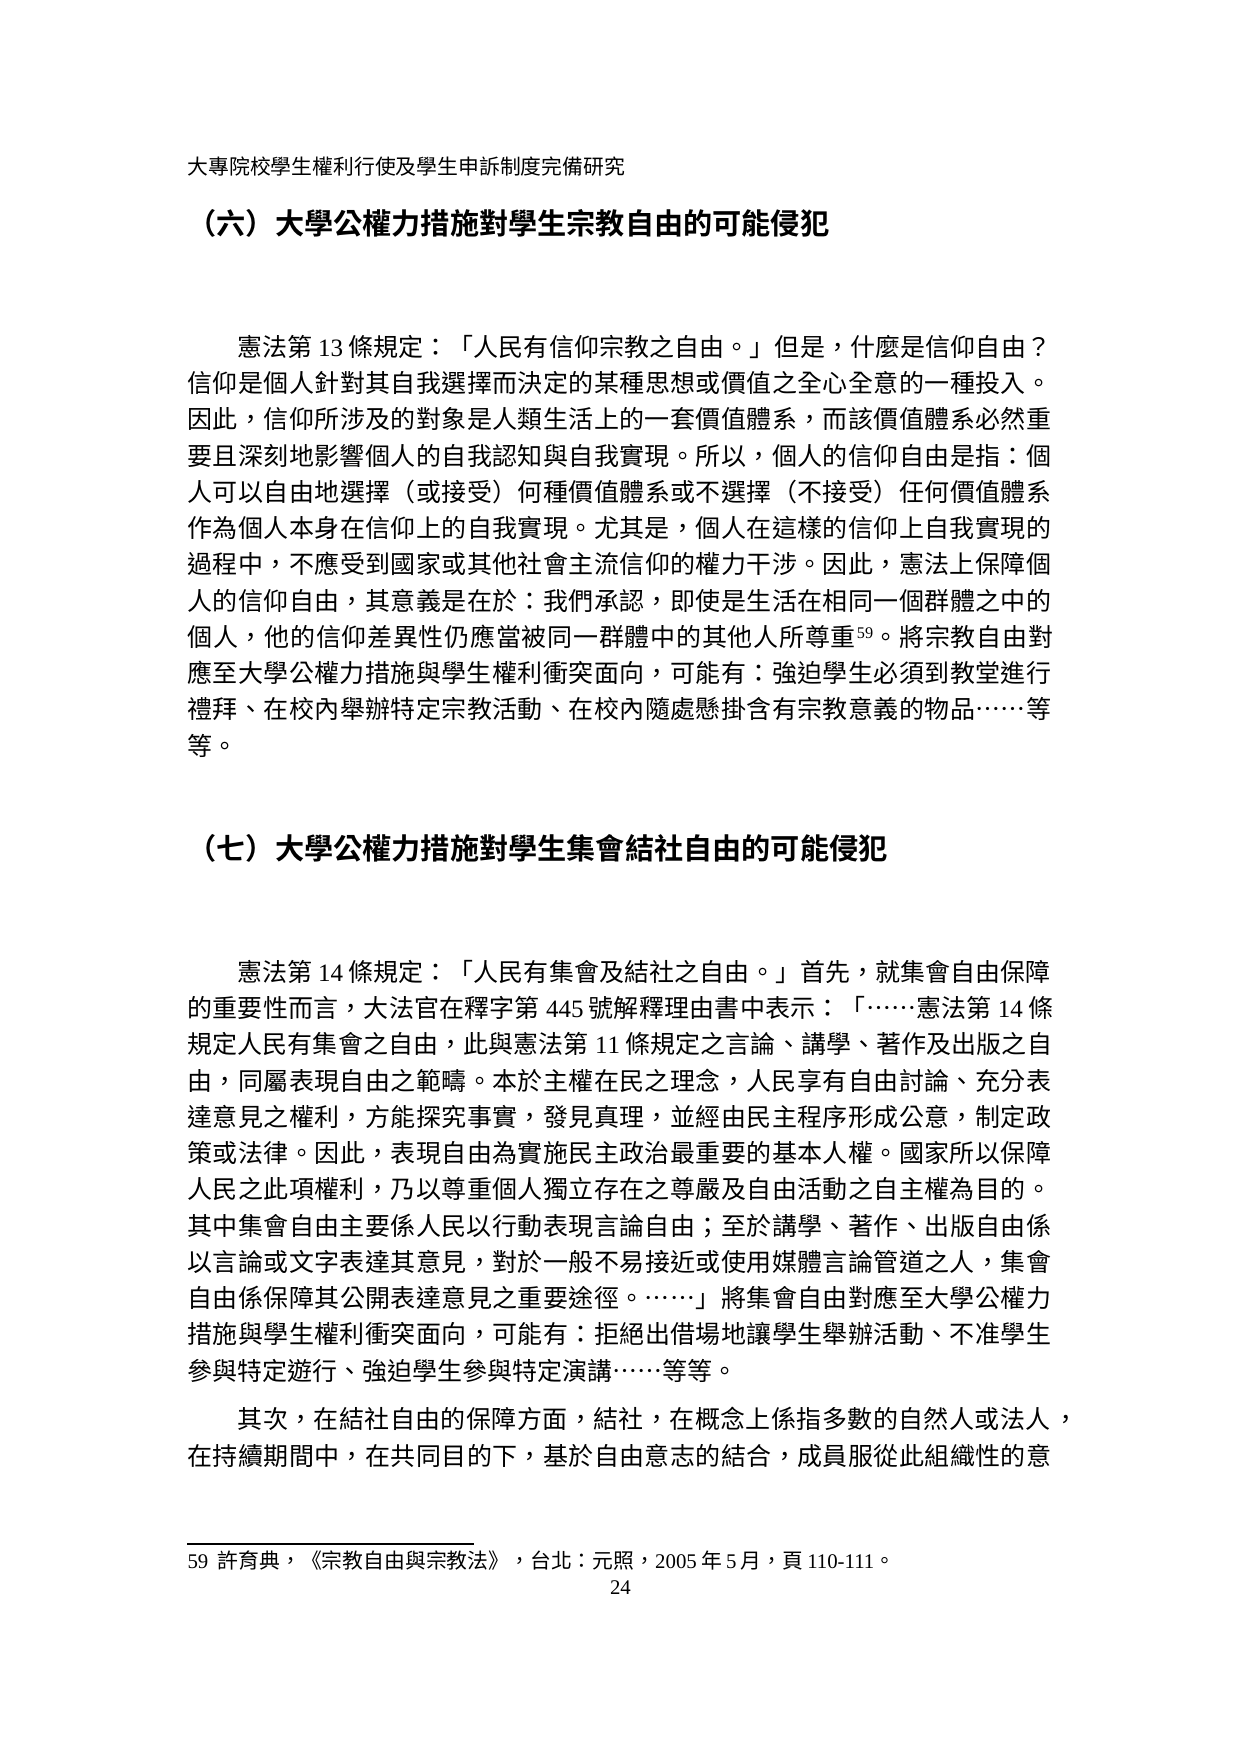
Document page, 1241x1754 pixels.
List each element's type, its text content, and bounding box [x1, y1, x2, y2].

text 憲法第13條規定：「人民有信仰宗教之自由。」但是，什麼是信仰自由？信仰是個人針對其自我選擇而決定的某種思想或價值之全心全意的一種投入。因此，信仰所涉及的對象是人類生活上的一套價值體系，而該價值體系必然重要且深刻地影響個人的自我認知與自我實現。所以，個人的信仰自由是指：個人可以自由地選擇（或接受）何種價值體系或不選擇（不接受）任何價值體系，作為個人本身在信仰上的自我實現。尤其是，個人在這樣的信仰上自我實現的過程中，不應受到國家或其他社會主流信仰的權力干涉。因此，憲法上保障個人的信仰自由，其意義是在於：我們承認，即使是生活在相同一個群體之中的個人，他的信仰差異性仍應當被同一群體中的其他人所尊重。將宗教自由對應至大學公權力措施與學生權利衝突面向，可能有：強迫學生必須到教堂進行禮拜、在校內舉辦特定宗教活動、在校內隨處懸掛含有宗教意義的物品……等等。 [187, 327, 1053, 762]
subtitle （六）大學公權力措施對學生宗教自由的可能侵犯 [187, 180, 1053, 243]
subtitle （七）大學公權力措施對學生集會結社自由的可能侵犯 [187, 805, 1053, 868]
text 許育典，《宗教自由與宗教法》，台北：元照，2005年5月，頁110-111。 [187, 1544, 1053, 1574]
text 憲法第14條規定：「人民有集會及結社之自由。」首先，就集會自由保障的重要性而言，大法官在釋字第445號解釋理由書中表示：「……憲法第14條規定人民有集會之自由，此與憲法第11條規定之言論、講學、著作及出版之自由，同屬表現自由之範疇。本於主權在民之理念，人民享有自由討論、充分表達意見之權利，方能探究事實，發見真理，並經由民主程序形成公意，制定政策或法律。因此，表現自由為實施民主政治最重要的基本人權。國家所以保障人民之此項權利，乃以尊重個人獨立存在之尊嚴及自由活動之自主權為目的。其中集會自由主要係人民以行動表現言論自由；至於講學、著作、出版自由係以言論或文字表達其意見，對於一般不易接近或使用媒體言論管道之人，集會自由係保障其公開表達意見之重要途徑。……」將集會自由對應至大學公權力措施與學生權利衝突面向，可能有：拒絕出借場地讓學生舉辦活動、不准學生參與特定遊行、強迫學生參與特定演講……等等。 [187, 952, 1053, 1387]
text 其次，在結社自由的保障方面，結社，在概念上係指多數的自然人或法人，在持續期間中，在共同目的下，基於自由意志的結合，成員服從此組織性的意思表示。結社自由，基本上是一個雙面向的基本權（Doppelgrundrecht），一方面是個人的基本權，保障毎個人有組成團體的權利；另一方面也是團體的基本權，即保障該團體本身的存在，即為達成團體目的之內部團體行為的行使，故也具有團體自由的性質。具體來說，結社自由包括了積極的結社自由，例如：社團組成的發起自由、名稱使用與更改名稱的自由、社團選擇的自由、社團存續運作的自由、社員入社；以及消極的結社自由，例如：退社的自由、解散的自由。將結社自由對應至大學公權力措施與學生權利衝突面向，可能有：拒絕設立社團的申請、對社團名稱進行限制、強迫學生參與社團、任意更動社團內部人事、限制社團經費運用……等等。 [187, 1400, 1053, 1472]
